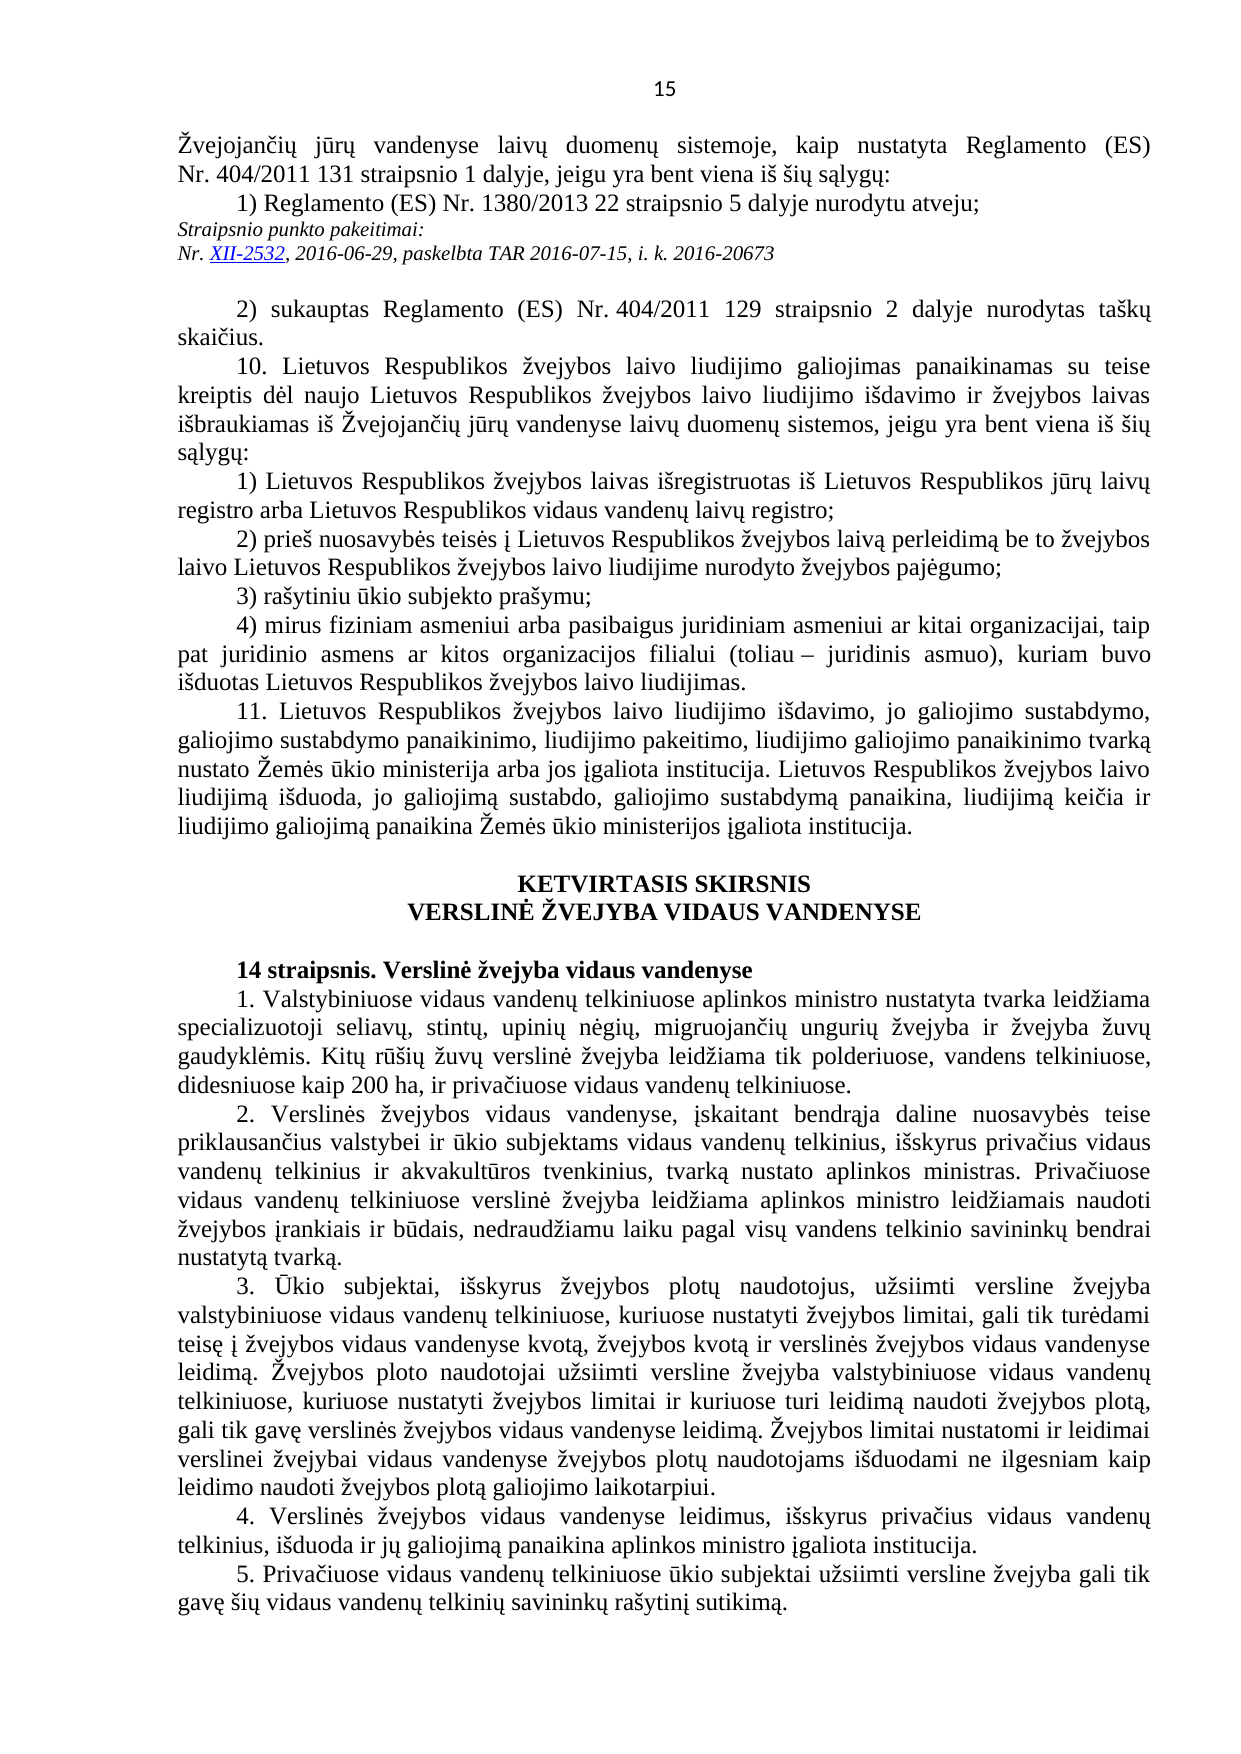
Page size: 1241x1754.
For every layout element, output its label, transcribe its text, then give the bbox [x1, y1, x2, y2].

text VERSLINĖ ŽVEJYBA VIDAUS VANDENYSE [177, 897, 1152, 926]
text 1) Reglamento (ES) Nr. 1380/2013 22 straipsnio 5 dalyje nurodytu atveju; [177, 188, 1152, 217]
text 4. Verslinės žvejybos vidaus vandenyse leidimus, išskyrus privačius vidaus vandenų telkinius, išduoda ir jų galiojimą panaikina aplinkos ministro įgaliota institucija. [177, 1501, 1152, 1559]
text 1) Lietuvos Respublikos žvejybos laivas išregistruotas iš Lietuvos Respublikos jūrų laivų registro arba Lietuvos Respublikos vidaus vandenų laivų registro; [177, 466, 1152, 524]
text 14 straipsnis. Verslinė žvejyba vidaus vandenyse [177, 955, 1152, 984]
text Straipsnio punkto pakeitimai: [177, 217, 1152, 241]
text 2) sukauptas Reglamento (ES) Nr. 404/2011 129 straipsnio 2 dalyje nurodytas taškų skaičius. [177, 294, 1152, 351]
text Žvejojančių jūrų vandenyse laivų duomenų sistemoje, kaip nustatyta Reglamento (ES) Nr. 404/2011 131 straipsnio 1 dalyje, jeigu yra bent viena iš šių sąlygų: [177, 131, 1152, 188]
text 2. Verslinės žvejybos vidaus vandenyse, įskaitant bendrąja daline nuosavybės teise priklausančius valstybei ir ūkio subjektams vidaus vandenų telkinius, išskyrus privačius vidaus vandenų telkinius ir akvakultūros tvenkinius, tvarką nustato aplinkos ministras. Privačiuose vidaus vandenų telkiniuose verslinė žvejyba leidžiama aplinkos ministro leidžiamais naudoti žvejybos įrankiais ir būdais, nedraudžiamu laiku pagal visų vandens telkinio savininkų bendrai nustatytą tvarką. [177, 1099, 1152, 1271]
text 1. Valstybiniuose vidaus vandenų telkiniuose aplinkos ministro nustatyta tvarka leidžiama specializuotoji seliavų, stintų, upinių nėgių, migruojančių ungurių žvejyba ir žvejyba žuvų gaudyklėmis. Kitų rūšių žuvų verslinė žvejyba leidžiama tik polderiuose, vandens telkiniuose, didesniuose kaip 200 ha, ir privačiuose vidaus vandenų telkiniuose. [177, 984, 1152, 1099]
text 2) prieš nuosavybės teisės į Lietuvos Respublikos žvejybos laivą perleidimą be to žvejybos laivo Lietuvos Respublikos žvejybos laivo liudijime nurodyto žvejybos pajėgumo; [177, 524, 1152, 581]
text 10. Lietuvos Respublikos žvejybos laivo liudijimo galiojimas panaikinamas su teise kreiptis dėl naujo Lietuvos Respublikos žvejybos laivo liudijimo išdavimo ir žvejybos laivas išbraukiamas iš Žvejojančių jūrų vandenyse laivų duomenų sistemos, jeigu yra bent viena iš šių sąlygų: [177, 351, 1152, 466]
text 4) mirus fiziniam asmeniui arba pasibaigus juridiniam asmeniui ar kitai organizacijai, taip pat juridinio asmens ar kitos organizacijos filialui (toliau – juridinis asmuo), kuriam buvo išduotas Lietuvos Respublikos žvejybos laivo liudijimas. [177, 610, 1152, 696]
text KETVIRTASIS SKIRSNIS [177, 869, 1152, 897]
text 11. Lietuvos Respublikos žvejybos laivo liudijimo išdavimo, jo galiojimo sustabdymo, galiojimo sustabdymo panaikinimo, liudijimo pakeitimo, liudijimo galiojimo panaikinimo tvarką nustato Žemės ūkio ministerija arba jos įgaliota institucija. Lietuvos Respublikos žvejybos laivo liudijimą išduoda, jo galiojimą sustabdo, galiojimo sustabdymą panaikina, liudijimą keičia ir liudijimo galiojimą panaikina Žemės ūkio ministerijos įgaliota institucija. [177, 696, 1152, 840]
text Nr. XII-2532, 2016-06-29, paskelbta TAR 2016-07-15, i. k. 2016-20673 [177, 241, 1152, 265]
text 3) rašytiniu ūkio subjekto prašymu; [177, 581, 1152, 610]
text 3. Ūkio subjektai, išskyrus žvejybos plotų naudotojus, užsiimti versline žvejyba valstybiniuose vidaus vandenų telkiniuose, kuriuose nustatyti žvejybos limitai, gali tik turėdami teisę į žvejybos vidaus vandenyse kvotą, žvejybos kvotą ir verslinės žvejybos vidaus vandenyse leidimą. Žvejybos ploto naudotojai užsiimti versline žvejyba valstybiniuose vidaus vandenų telkiniuose, kuriuose nustatyti žvejybos limitai ir kuriuose turi leidimą naudoti žvejybos plotą, gali tik gavę verslinės žvejybos vidaus vandenyse leidimą. Žvejybos limitai nustatomi ir leidimai verslinei žvejybai vidaus vandenyse žvejybos plotų naudotojams išduodami ne ilgesniam kaip leidimo naudoti žvejybos plotą galiojimo laikotarpiui. [177, 1271, 1152, 1501]
text 5. Privačiuose vidaus vandenų telkiniuose ūkio subjektai užsiimti versline žvejyba gali tik gavę šių vidaus vandenų telkinių savininkų rašytinį sutikimą. [177, 1559, 1152, 1616]
